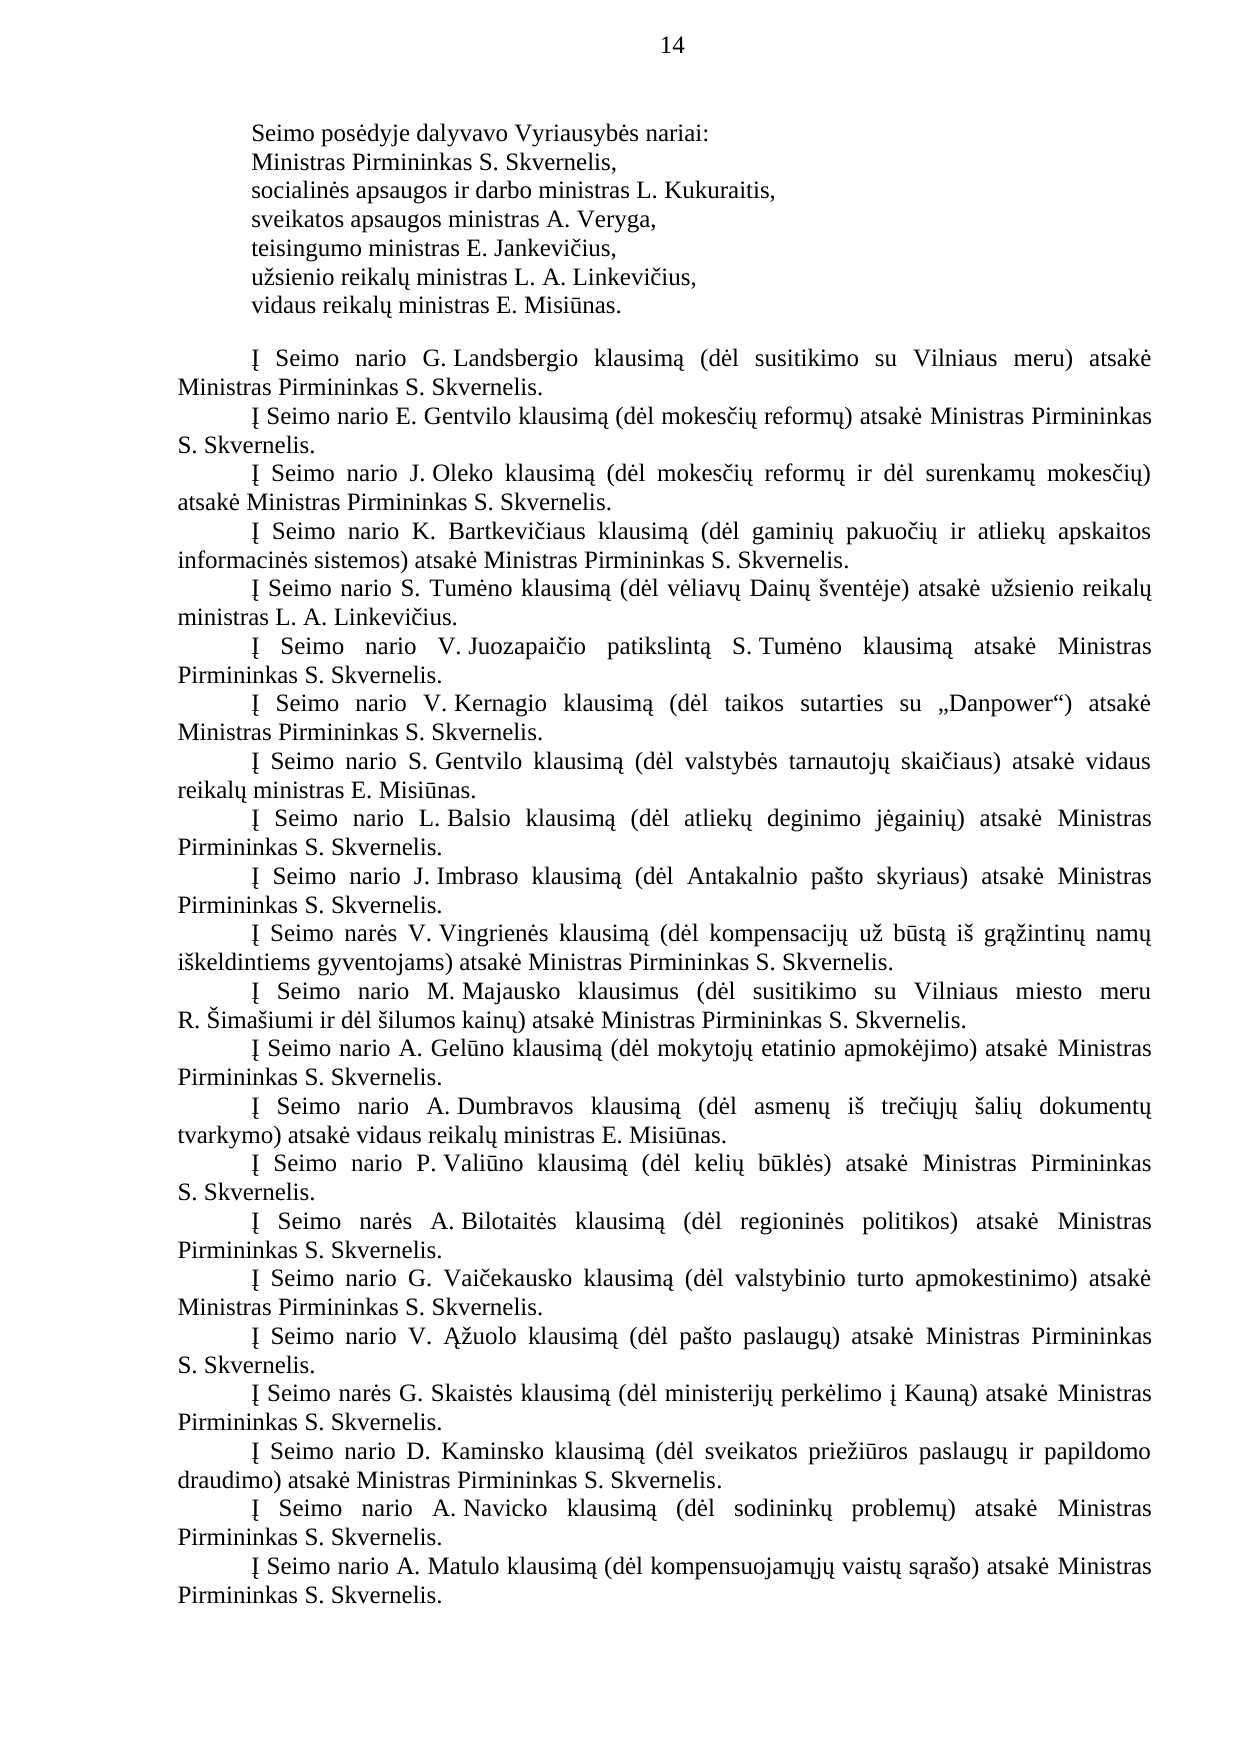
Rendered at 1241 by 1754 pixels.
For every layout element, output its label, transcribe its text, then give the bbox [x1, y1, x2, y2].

text Į Seimo nario A. Dumbravos klausimą (dėl asmenų iš trečiųjų šalių dokumentų tvarkymo) atsakė vidaus reikalų ministras E. Misiūnas. [177, 1091, 1152, 1148]
text Į Seimo narės G. Skaistės klausimą (dėl ministerijų perkėlimo į Kauną) atsakė Ministras Pirmininkas S. Skvernelis. [177, 1378, 1152, 1436]
text Į Seimo nario J. Imbraso klausimą (dėl Antakalnio pašto skyriaus) atsakė Ministras Pirmininkas S. Skvernelis. [177, 861, 1152, 918]
text Į Seimo nario S. Tumėno klausimą (dėl vėliavų Dainų šventėje) atsakė užsienio reikalų ministras L. A. Linkevičius. [177, 573, 1152, 631]
text Į Seimo nario M. Majausko klausimus (dėl susitikimo su Vilniaus miesto meru R. Šimašiumi ir dėl šilumos kainų) atsakė Ministras Pirmininkas S. Skvernelis. [177, 976, 1152, 1033]
text Į Seimo nario V. Ąžuolo klausimą (dėl pašto paslaugų) atsakė Ministras Pirmininkas S. Skvernelis. [177, 1321, 1152, 1378]
text užsienio reikalų ministras L. A. Linkevičius, [177, 262, 1152, 291]
text Į Seimo nario E. Gentvilo klausimą (dėl mokesčių reformų) atsakė Ministras Pirmininkas S. Skvernelis. [177, 401, 1152, 458]
text Į Seimo nario K. Bartkevičiaus klausimą (dėl gaminių pakuočių ir atliekų apskaitos informacinės sistemos) atsakė Ministras Pirmininkas S. Skvernelis. [177, 516, 1152, 573]
text Į Seimo nario S. Gentvilo klausimą (dėl valstybės tarnautojų skaičiaus) atsakė vidaus reikalų ministras E. Misiūnas. [177, 746, 1152, 803]
text sveikatos apsaugos ministras A. Veryga, [177, 204, 1152, 233]
text Į Seimo nario G. Vaičekausko klausimą (dėl valstybinio turto apmokestinimo) atsakė Ministras Pirmininkas S. Skvernelis. [177, 1263, 1152, 1321]
text Į Seimo nario A. Gelūno klausimą (dėl mokytojų etatinio apmokėjimo) atsakė Ministras Pirmininkas S. Skvernelis. [177, 1033, 1152, 1091]
text Į Seimo narės V. Vingrienės klausimą (dėl kompensacijų už būstą iš grąžintinų namų iškeldintiems gyventojams) atsakė Ministras Pirmininkas S. Skvernelis. [177, 918, 1152, 976]
text vidaus reikalų ministras E. Misiūnas. [177, 291, 1152, 319]
text Į Seimo nario G. Landsbergio klausimą (dėl susitikimo su Vilniaus meru) atsakė Ministras Pirmininkas S. Skvernelis. [177, 343, 1152, 401]
text Į Seimo nario V. Kernagio klausimą (dėl taikos sutarties su „Danpower“) atsakė Ministras Pirmininkas S. Skvernelis. [177, 688, 1152, 746]
text Ministras Pirmininkas S. Skvernelis, [177, 147, 1152, 176]
text Į Seimo nario A. Matulo klausimą (dėl kompensuojamųjų vaistų sąrašo) atsakė Ministras Pirmininkas S. Skvernelis. [177, 1551, 1152, 1608]
text Į Seimo nario J. Oleko klausimą (dėl mokesčių reformų ir dėl surenkamų mokesčių) atsakė Ministras Pirmininkas S. Skvernelis. [177, 458, 1152, 516]
text teisingumo ministras E. Jankevičius, [177, 233, 1152, 262]
text Į Seimo narės A. Bilotaitės klausimą (dėl regioninės politikos) atsakė Ministras Pirmininkas S. Skvernelis. [177, 1206, 1152, 1263]
text socialinės apsaugos ir darbo ministras L. Kukuraitis, [177, 176, 1152, 204]
text Į Seimo nario L. Balsio klausimą (dėl atliekų deginimo jėgainių) atsakė Ministras Pirmininkas S. Skvernelis. [177, 803, 1152, 861]
text Seimo posėdyje dalyvavo Vyriausybės nariai: [177, 118, 1152, 147]
text Į Seimo nario P. Valiūno klausimą (dėl kelių būklės) atsakė Ministras Pirmininkas S. Skvernelis. [177, 1148, 1152, 1206]
text Į Seimo nario D. Kaminsko klausimą (dėl sveikatos priežiūros paslaugų ir papildomo draudimo) atsakė Ministras Pirmininkas S. Skvernelis. [177, 1436, 1152, 1493]
text Į Seimo nario V. Juozapaičio patikslintą S. Tumėno klausimą atsakė Ministras Pirmininkas S. Skvernelis. [177, 631, 1152, 688]
text Į Seimo nario A. Navicko klausimą (dėl sodininkų problemų) atsakė Ministras Pirmininkas S. Skvernelis. [177, 1493, 1152, 1551]
